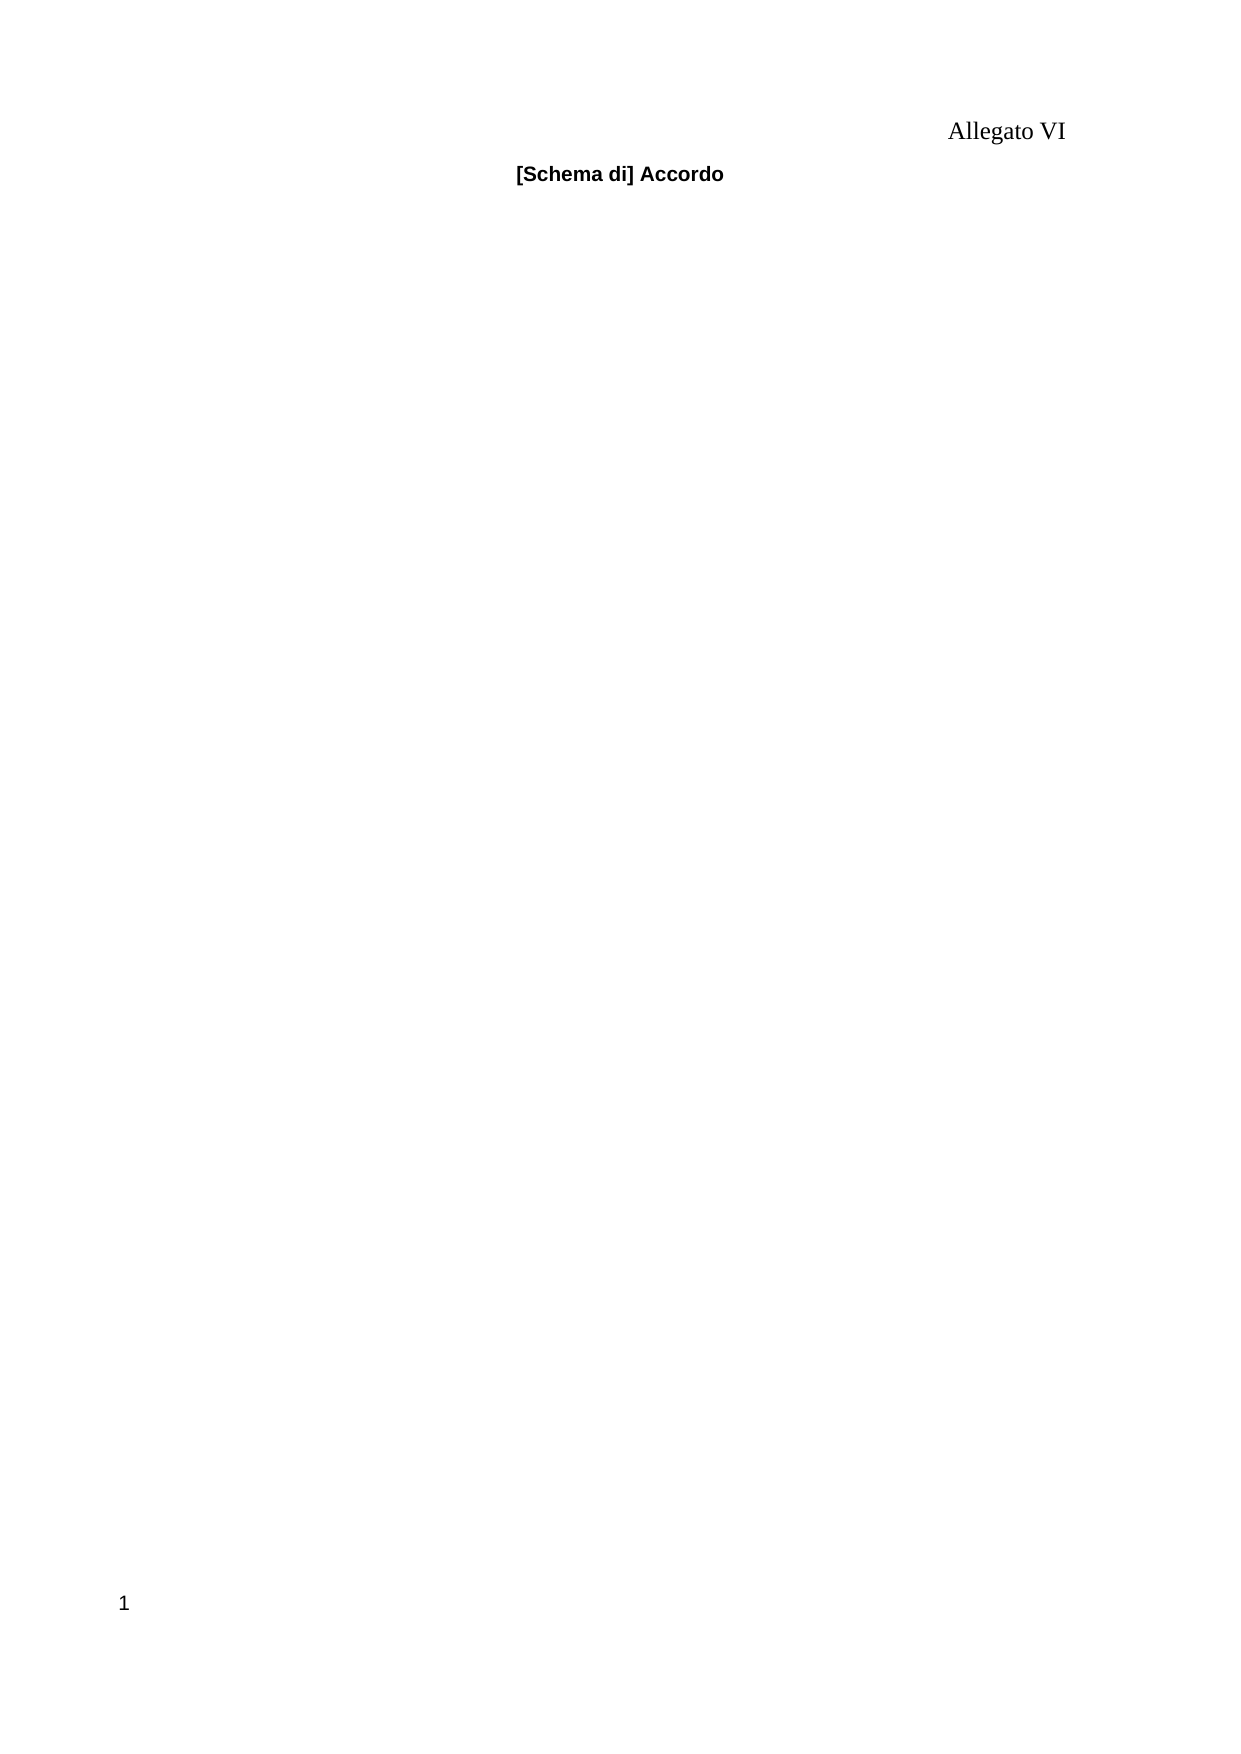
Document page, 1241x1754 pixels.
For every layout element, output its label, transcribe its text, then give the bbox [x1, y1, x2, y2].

text [Schema di] Accordo [118, 162, 1122, 186]
